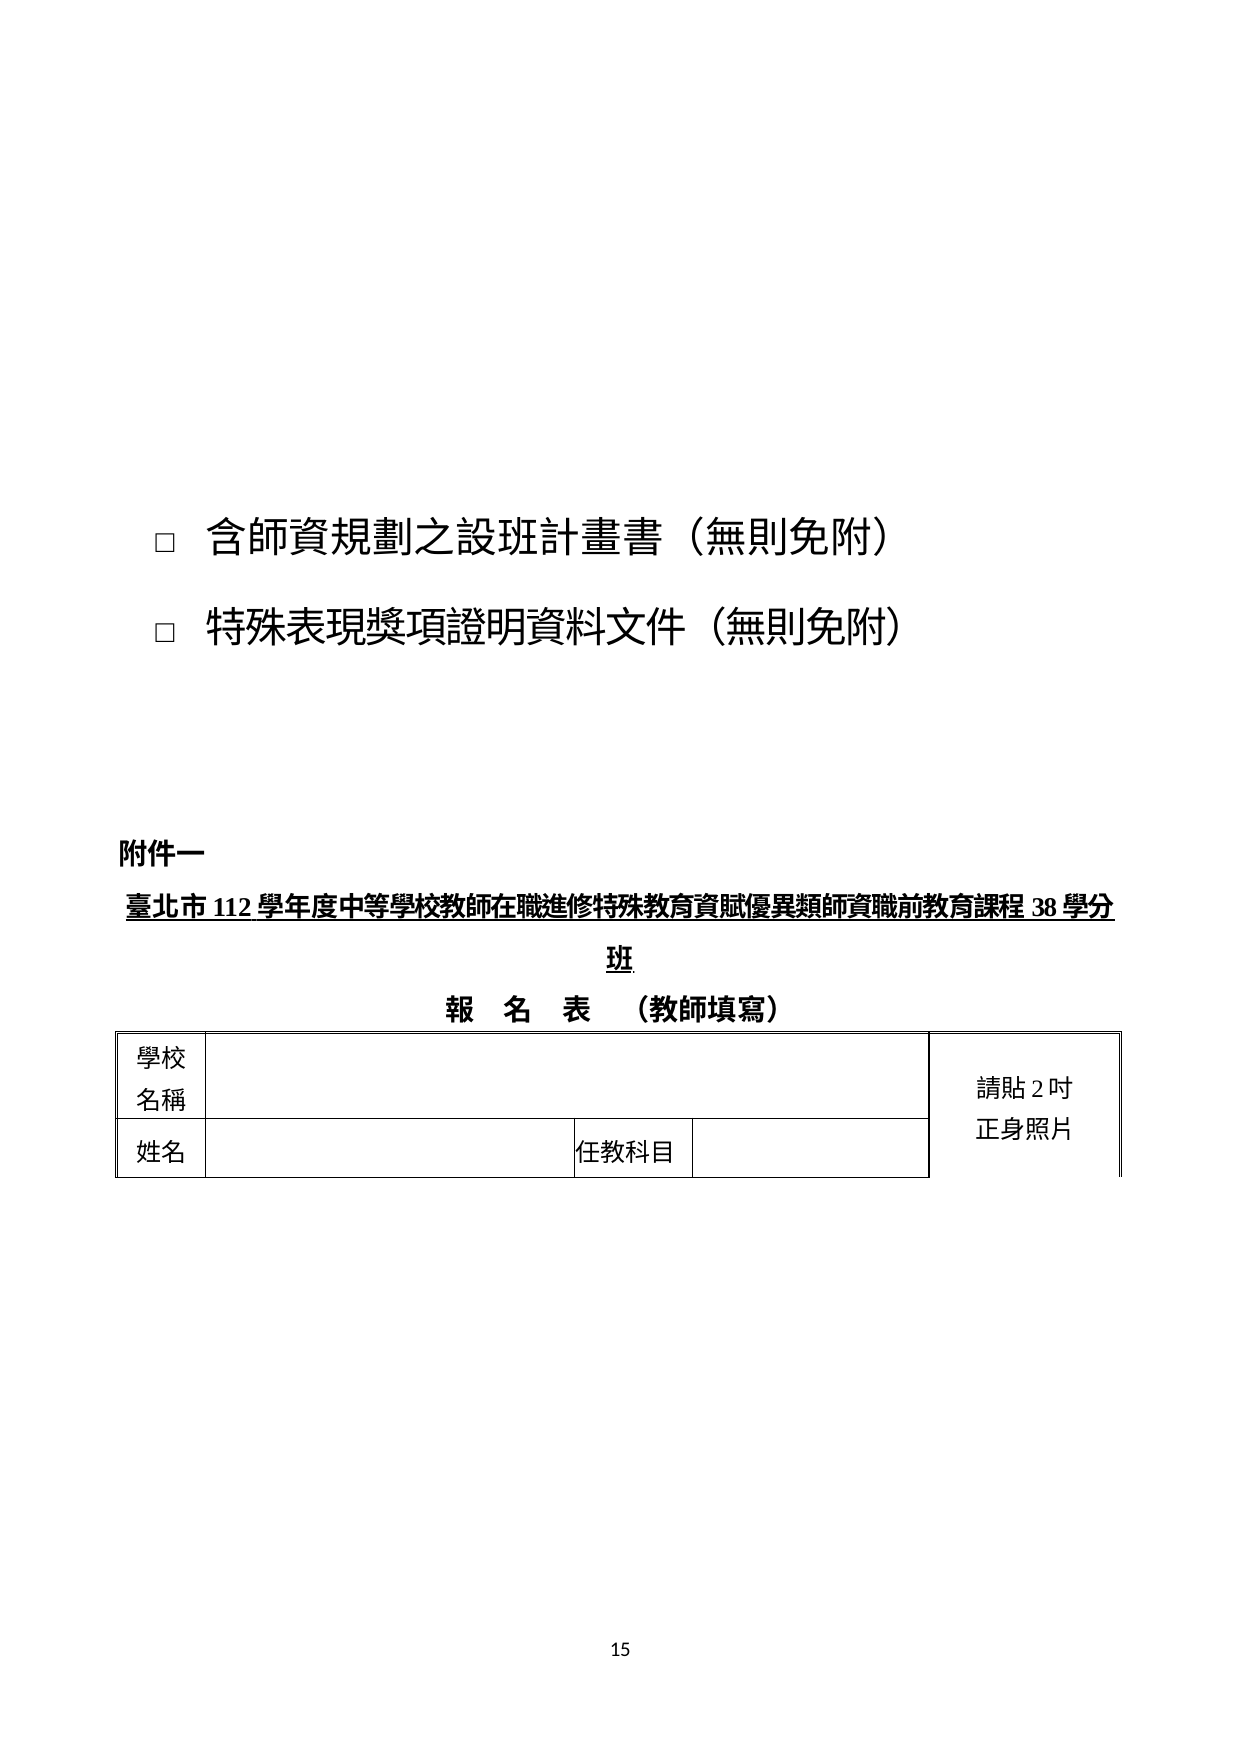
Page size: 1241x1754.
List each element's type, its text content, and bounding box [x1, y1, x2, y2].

table_cell [693, 1119, 928, 1177]
text 附件一 [118, 823, 1122, 875]
list 特殊表現獎項證明資料文件（無則免附） [155, 594, 1122, 654]
table_cell 任教科目 [575, 1119, 692, 1177]
list 含師資規劃之設班計畫書（無則免附） [155, 504, 1122, 564]
table_header [206, 1034, 928, 1118]
table_header 學校 名稱 [118, 1034, 205, 1118]
text 臺北市112學年度中等學校教師在職進修特殊教育資賦優異類師資職前教育課程38學分班 [118, 875, 1122, 979]
table_header 請貼2吋 正身照片 [930, 1034, 1119, 1177]
table_cell 姓名 [118, 1119, 205, 1177]
text 報 名 表 （教師填寫） [118, 979, 1122, 1031]
table_cell [206, 1119, 574, 1177]
